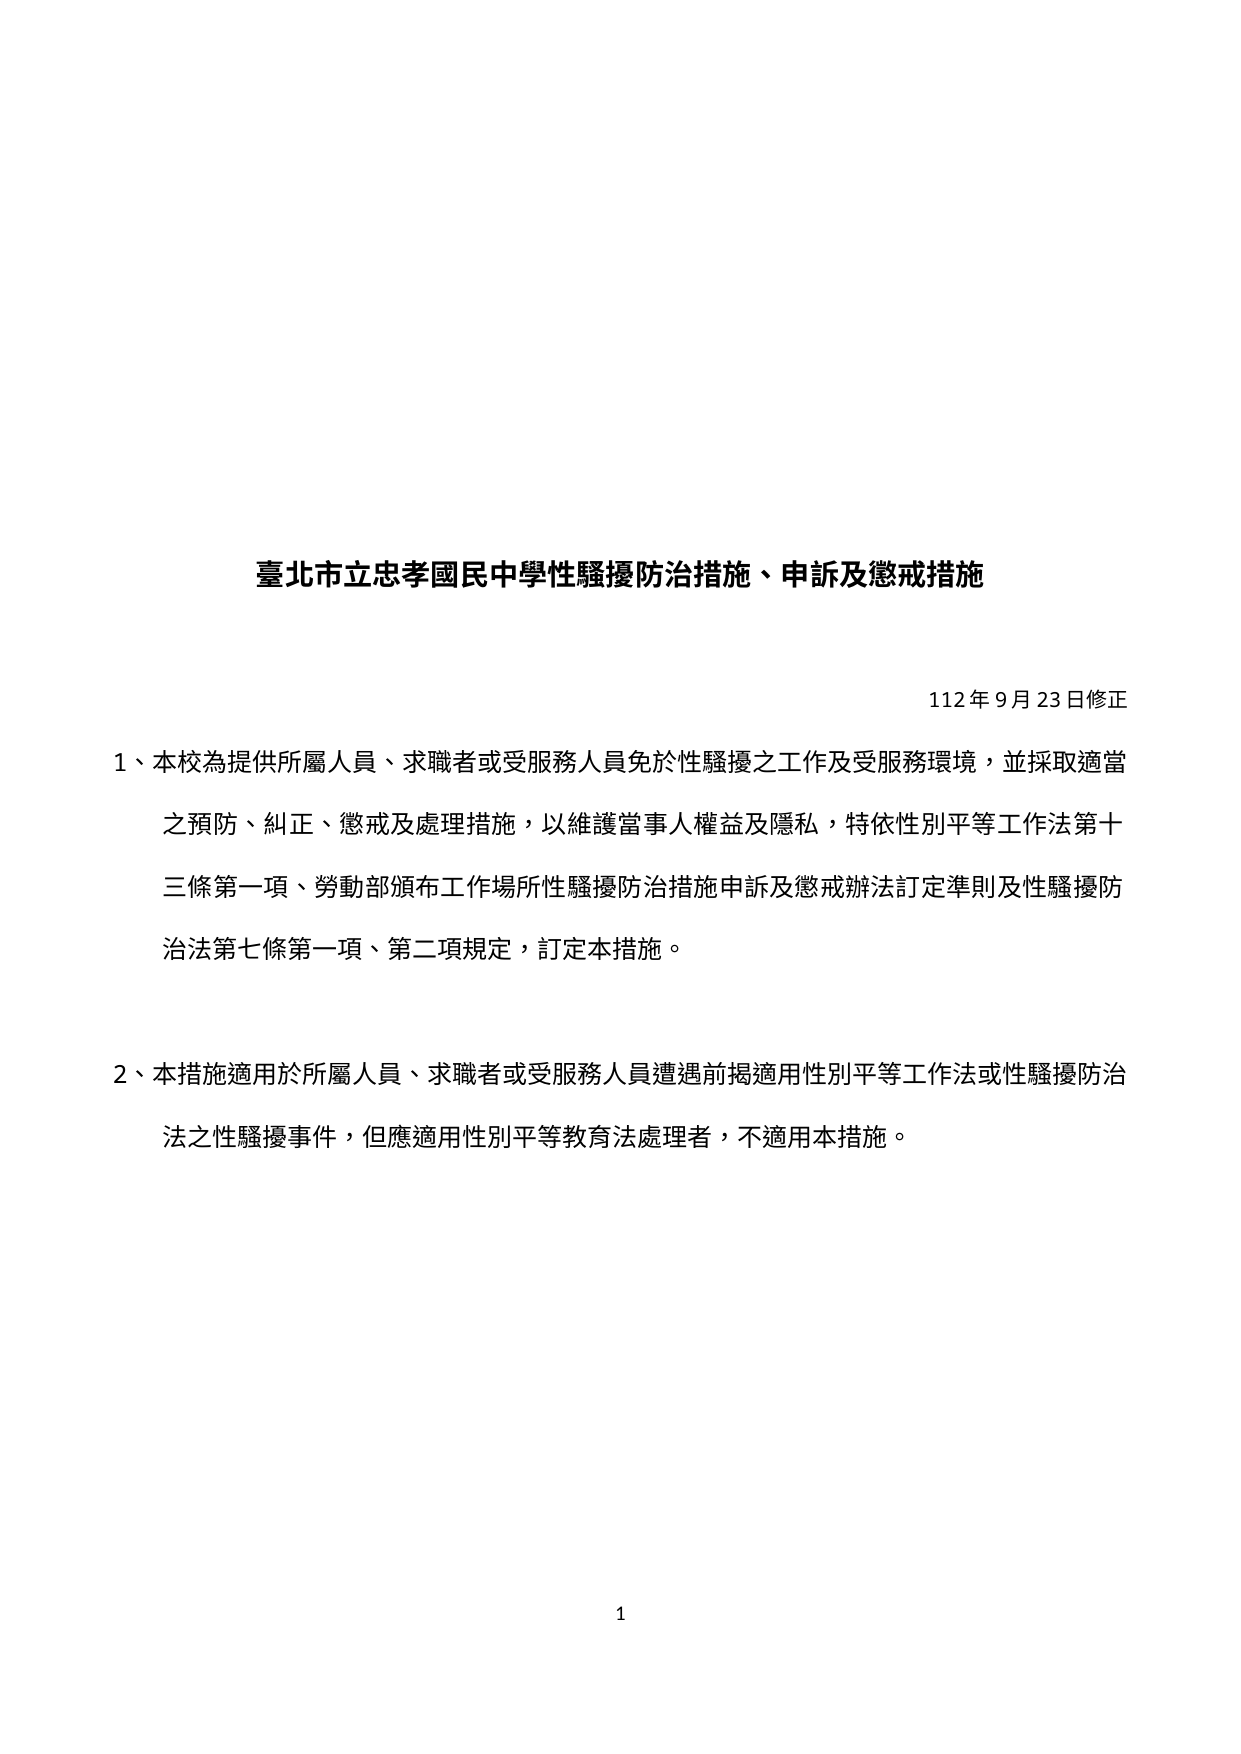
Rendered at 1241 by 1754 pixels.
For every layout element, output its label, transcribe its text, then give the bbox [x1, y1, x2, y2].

list 本措施適用於所屬人員、求職者或受服務人員遭遇前揭適用性別平等工作法或性騷擾防治法之性騷擾事件，但應適用性別平等教育法處理者，不適用本措施。 [112, 1031, 1128, 1156]
text ­­臺北市立忠孝國民中學性騷擾防治措施、申訴及懲戒措施 [112, 531, 1128, 594]
list ­­本校為提供所屬人員、求職者或受服務人員免於性騷擾之工作及受服務環境，並採取適當之預防、糾正、懲戒及處理措施，以維護當事人權益及隱私，特依性別平等工作法第十三條第一項、勞動部頒布工作場所性騷擾防治措施申訴及懲戒辦法訂定準則及性騷擾防治法第七條第一項、第二項規定，訂定本措施。 [112, 719, 1128, 969]
text 112年9月23日修正 [112, 656, 1128, 719]
